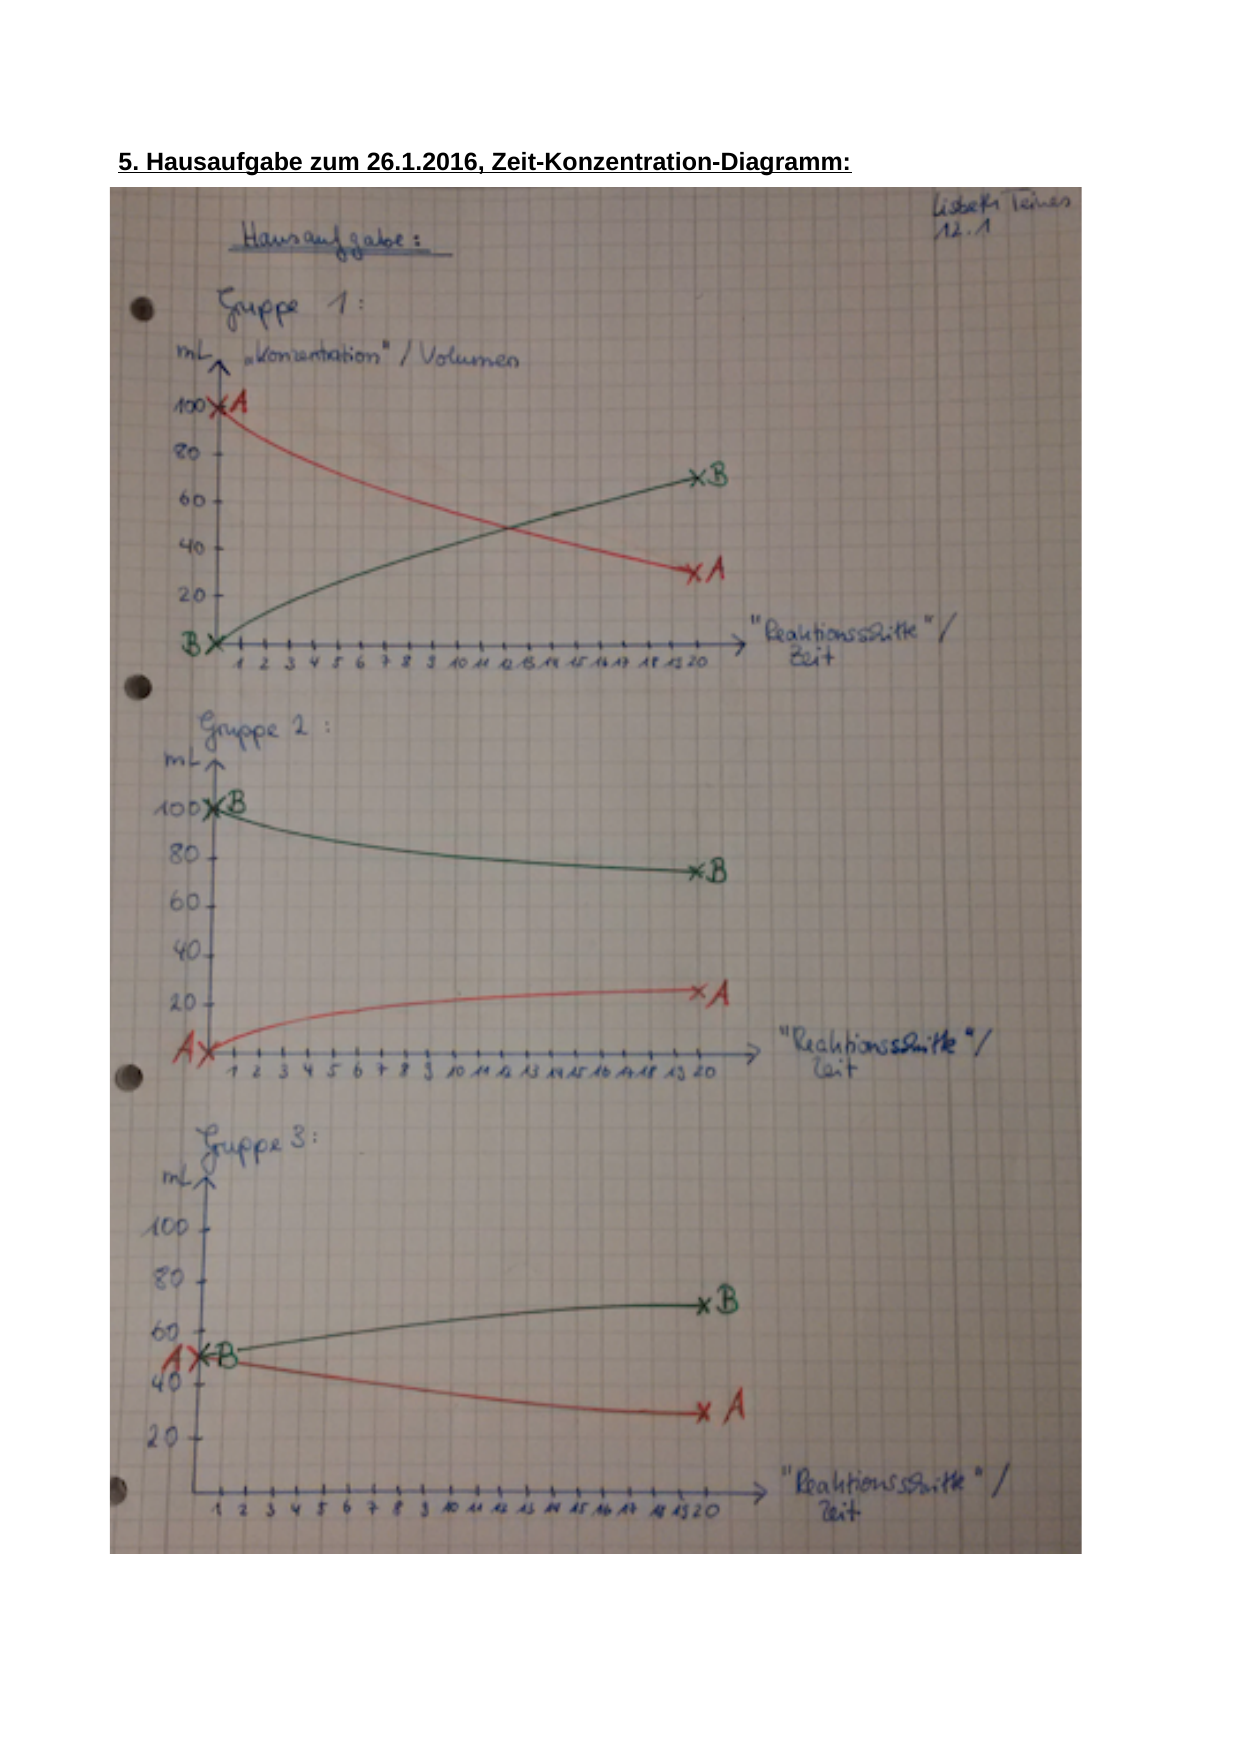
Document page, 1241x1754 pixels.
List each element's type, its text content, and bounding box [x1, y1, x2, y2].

picture [109, 187, 1082, 1554]
text 5. Hausaufgabe zum 26.1.2016, Zeit-Konzentration-Diagramm: [118, 147, 1122, 176]
